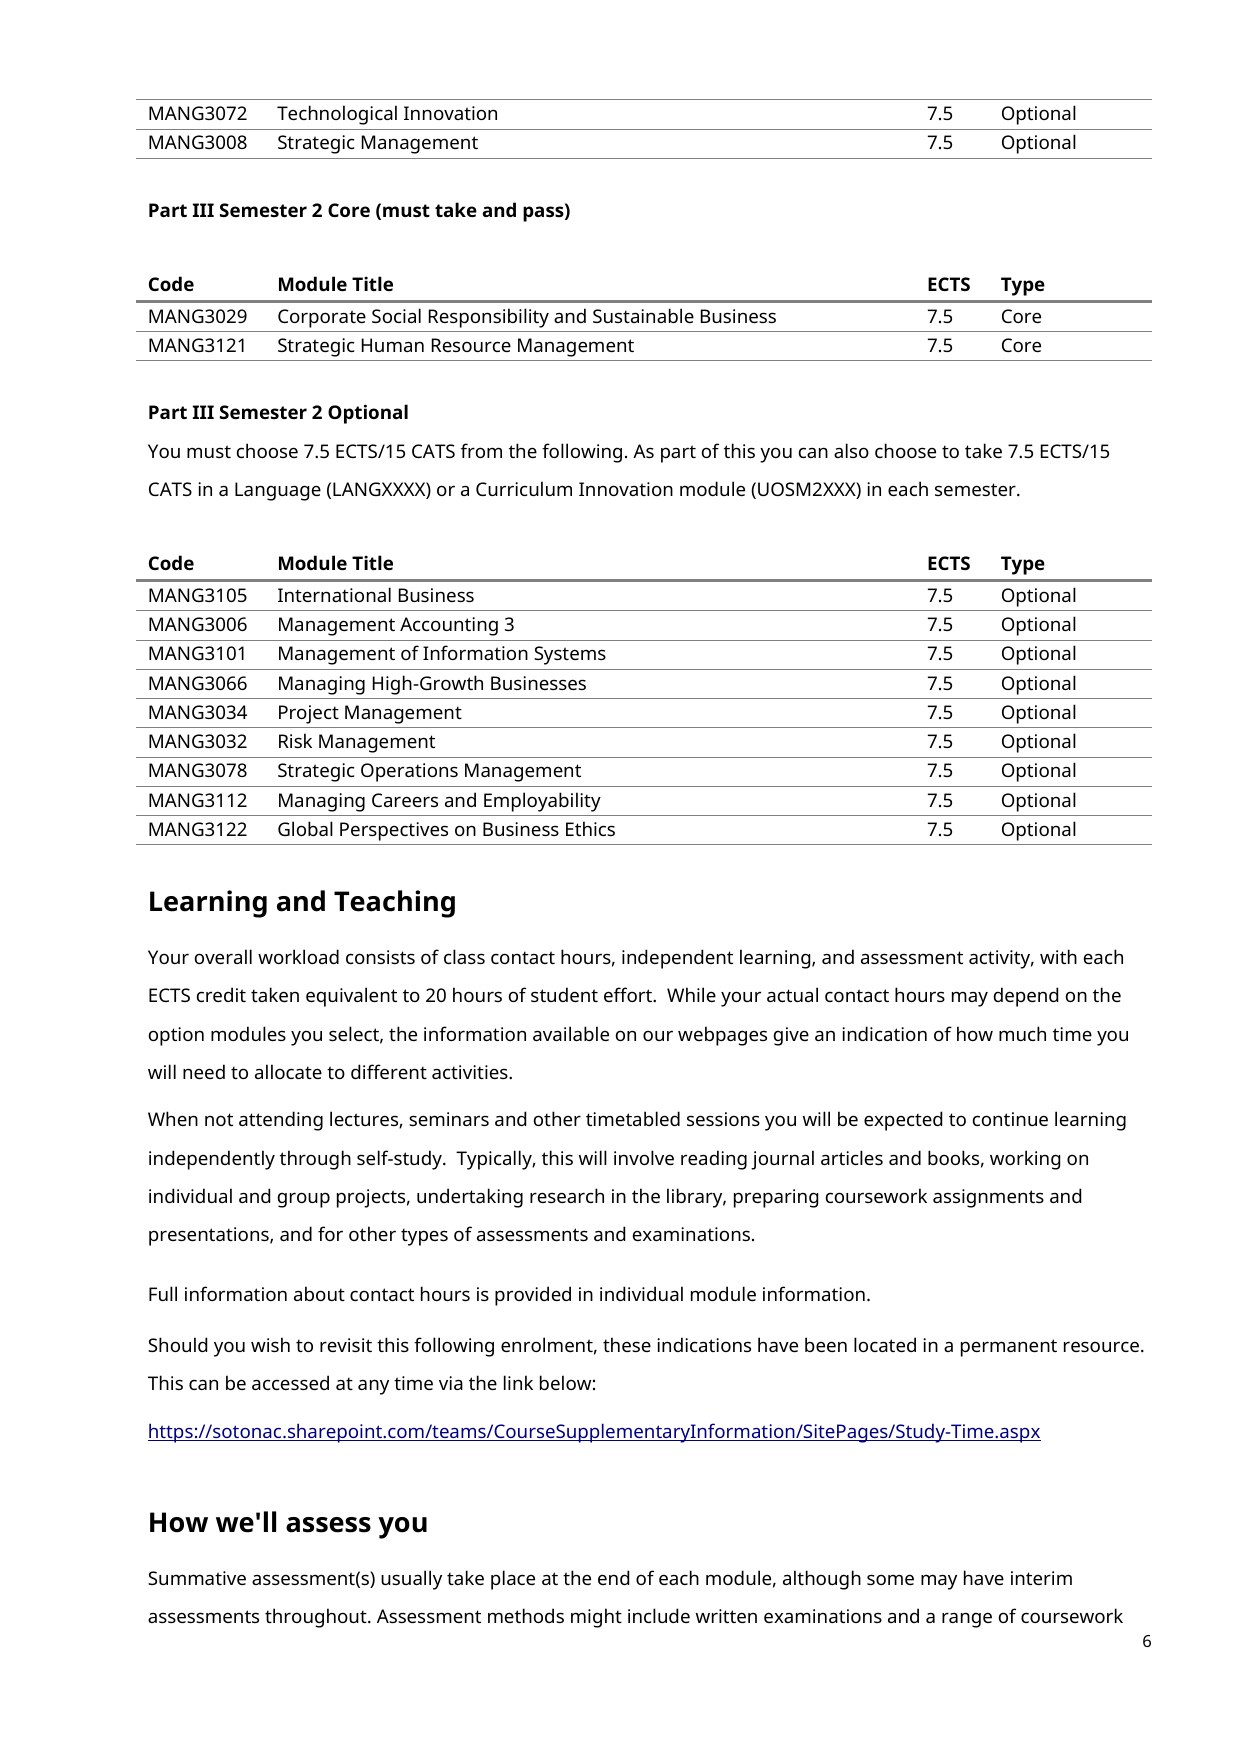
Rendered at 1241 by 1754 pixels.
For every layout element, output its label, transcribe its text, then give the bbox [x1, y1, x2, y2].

table_cell Managing High-Growth Businesses [266, 670, 916, 698]
table_cell Module Title [266, 272, 916, 300]
subtitle Learning and Teaching [148, 883, 1152, 920]
table_cell 7.5 [916, 611, 989, 639]
table_cell 7.5 [916, 303, 989, 331]
table_cell Code [136, 272, 266, 300]
table_cell MANG3112 [136, 787, 266, 815]
text Should you wish to revisit this following enrolment, these indications have been located in a permanent resource. This can be accessed at any time via the link below: [148, 1332, 1152, 1396]
table_cell 7.5 [916, 582, 989, 610]
table_cell Optional [989, 582, 1152, 610]
text Your overall workload consists of class contact hours, independent learning, and assessment activity, with each ECTS credit taken equivalent to 20 hours of student effort. While your actual contact hours may depend on the option modules you select, the information available on our webpages give an indication of how much time you will need to allocate to different activities. [148, 944, 1152, 1085]
table_cell International Business [266, 582, 916, 610]
table_cell MANG3034 [136, 699, 266, 727]
table_cell Type [989, 272, 1152, 300]
text When not attending lectures, seminars and other timetabled sessions you will be expected to continue learning independently through self-study. Typically, this will involve reading journal articles and books, working on individual and group projects, undertaking research in the library, preparing coursework assignments and presentations, and for other types of assessments and examinations. [148, 1107, 1152, 1247]
table_cell MANG3008 [136, 130, 266, 158]
table_cell Type [989, 551, 1152, 579]
table_cell Management Accounting 3 [266, 611, 916, 639]
text Full information about contact hours is provided in individual module information. [148, 1282, 1152, 1307]
table_cell 7.5 [916, 670, 989, 698]
table_cell Strategic Operations Management [266, 758, 916, 786]
table_cell Optional [989, 130, 1152, 158]
table_cell Optional [989, 758, 1152, 786]
table_cell 7.5 [916, 758, 989, 786]
table_cell Optional [989, 100, 1152, 128]
table_cell Strategic Human Resource Management [266, 332, 916, 360]
table_cell MANG3121 [136, 332, 266, 360]
table_cell Global Perspectives on Business Ethics [266, 816, 916, 844]
table_cell Technological Innovation [266, 100, 916, 128]
table_cell MANG3072 [136, 100, 266, 128]
table_cell Code [136, 551, 266, 579]
table_cell Project Management [266, 699, 916, 727]
table_cell MANG3006 [136, 611, 266, 639]
table_cell 7.5 [916, 787, 989, 815]
table_cell MANG3101 [136, 641, 266, 669]
table_cell 7.5 [916, 728, 989, 757]
table_cell Optional [989, 787, 1152, 815]
table_cell Core [989, 303, 1152, 331]
table_cell Corporate Social Responsibility and Sustainable Business [266, 303, 916, 331]
table_cell MANG3029 [136, 303, 266, 331]
table_cell ECTS [916, 272, 989, 300]
table_cell Strategic Management [266, 130, 916, 158]
table_cell MANG3122 [136, 816, 266, 844]
table_cell 7.5 [916, 641, 989, 669]
table_cell MANG3078 [136, 758, 266, 786]
table_cell 7.5 [916, 130, 989, 158]
table_cell Managing Careers and Employability [266, 787, 916, 815]
table_cell ECTS [916, 551, 989, 579]
table_cell Risk Management [266, 728, 916, 757]
text https://sotonac.sharepoint.com/teams/CourseSupplementaryInformation/SitePages/Study-Time.aspx [148, 1418, 1152, 1444]
table_cell Module Title [266, 551, 916, 579]
table_cell Optional [989, 728, 1152, 757]
table_cell 7.5 [916, 332, 989, 360]
table_cell Optional [989, 641, 1152, 669]
table_cell 7.5 [916, 100, 989, 128]
table_cell Part III Semester 2 Optional You must choose 7.5 ECTS/15 CATS from the following. As part of this you can also choose to take 7.5 ECTS/15 CATS in a Language (LANGXXXX) or a Curriculum Innovation module (UOSM2XXX) in each semester. [136, 361, 1152, 551]
table_cell 7.5 [916, 699, 989, 727]
table_cell Optional [989, 816, 1152, 844]
table_cell MANG3032 [136, 728, 266, 757]
table_cell MANG3066 [136, 670, 266, 698]
table_cell Management of Information Systems [266, 641, 916, 669]
table_cell Optional [989, 699, 1152, 727]
table_cell MANG3105 [136, 582, 266, 610]
table_cell Core [989, 332, 1152, 360]
table_cell Optional [989, 611, 1152, 639]
table_cell Part III Semester 2 Core (must take and pass) [136, 159, 1152, 272]
text Summative assessment(s) usually take place at the end of each module, although some may have interim assessments throughout. Assessment methods might include written examinations and a range of coursework [148, 1565, 1152, 1628]
table_cell 7.5 [916, 816, 989, 844]
subtitle How we'll assess you [148, 1503, 1152, 1540]
table_cell Optional [989, 670, 1152, 698]
